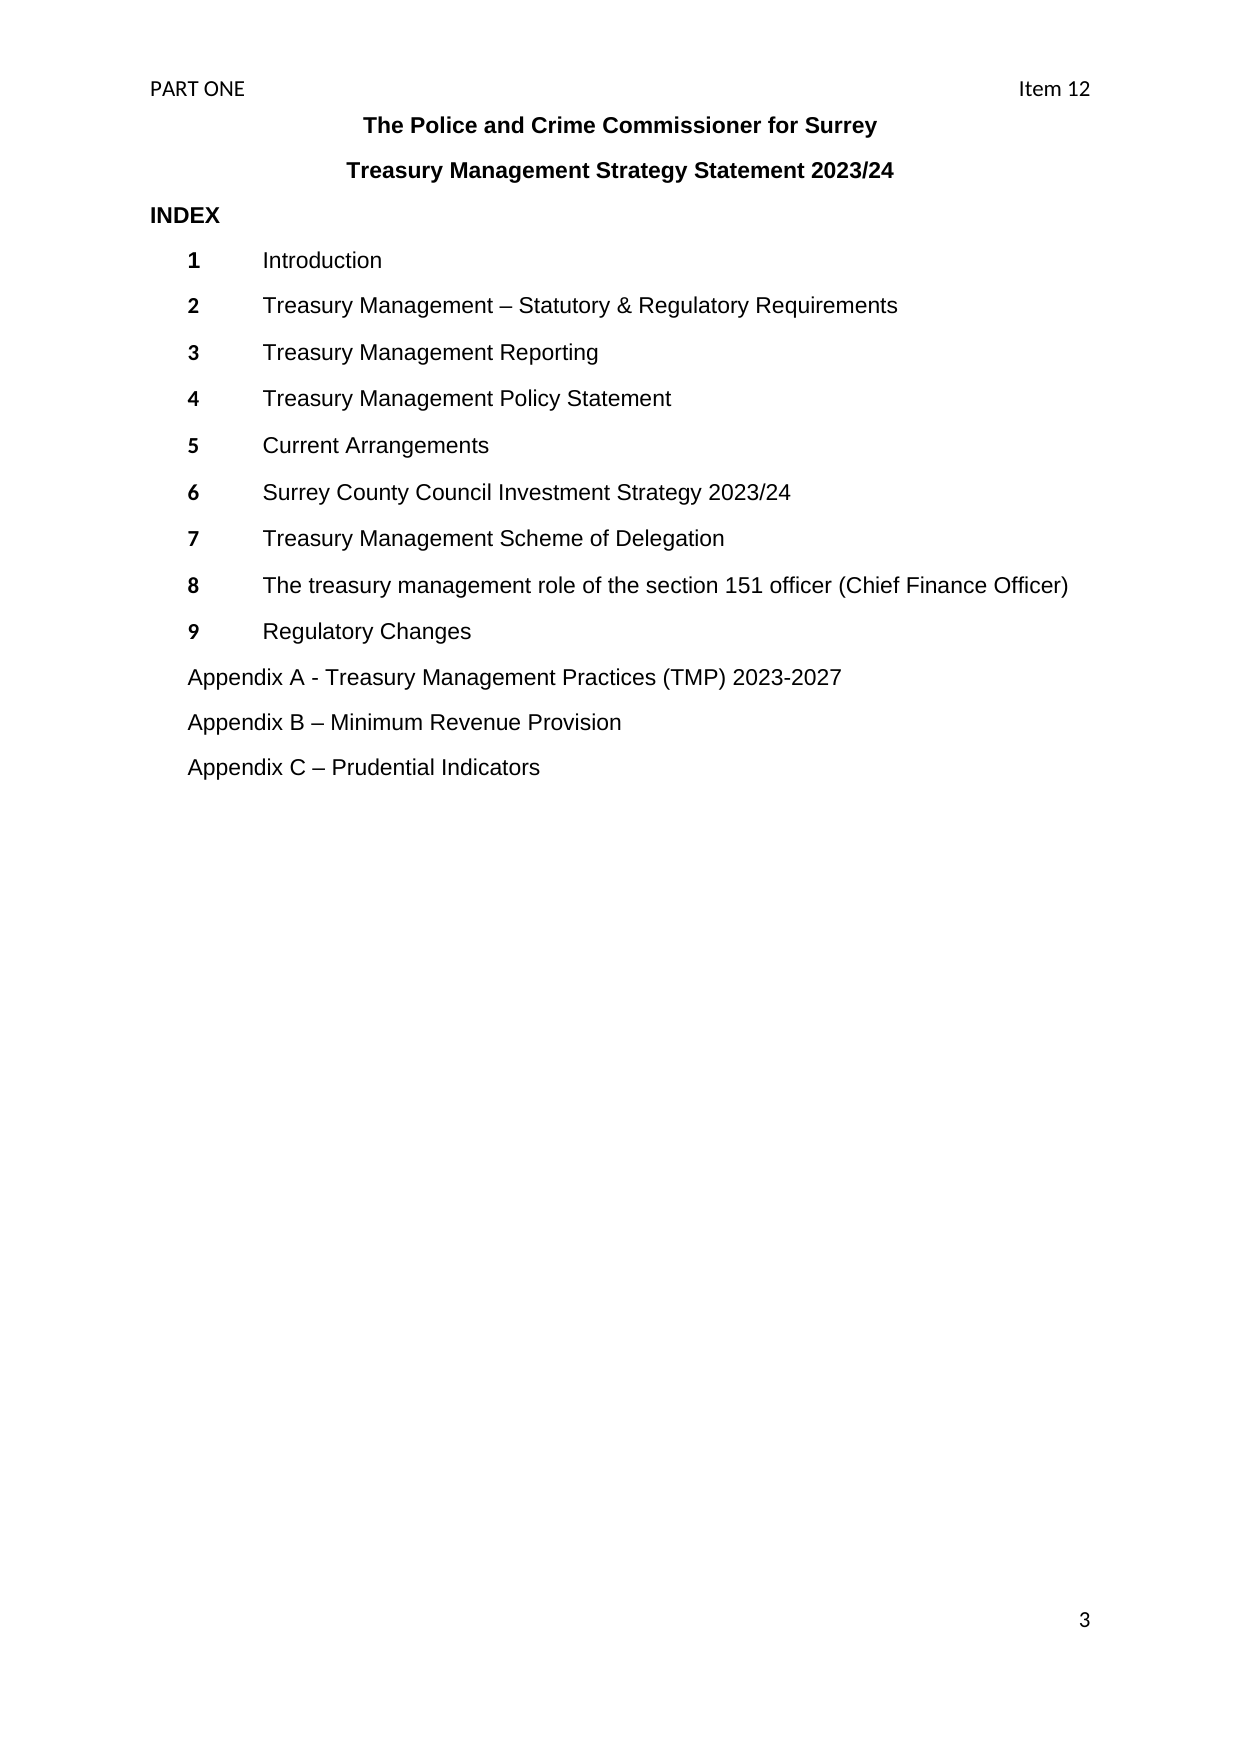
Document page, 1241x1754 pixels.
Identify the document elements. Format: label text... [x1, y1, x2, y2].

list Introduction [187, 247, 1090, 273]
list Regulatory Changes [187, 617, 1090, 645]
list The treasury management role of the section 151 officer (Chief Finance Officer) [187, 571, 1090, 599]
text Appendix A - Treasury Management Practices (TMP) 2023-2027 [187, 664, 1090, 690]
list Current Arrangements [187, 431, 1090, 459]
text Appendix B – Minimum Revenue Provision [187, 709, 1090, 735]
text Treasury Management Strategy Statement 2023/24 [150, 157, 1090, 183]
list Treasury Management Scheme of Delegation [187, 524, 1090, 552]
list Surrey County Council Investment Strategy 2023/24 [187, 478, 1090, 506]
text The Police and Crime Commissioner for Surrey [150, 112, 1090, 138]
list Treasury Management – Statutory & Regulatory Requirements [187, 291, 1090, 319]
list Treasury Management Reporting [187, 338, 1090, 366]
text INDEX [150, 202, 1090, 228]
text Appendix C – Prudential Indicators [187, 753, 1090, 780]
list Treasury Management Policy Statement [187, 384, 1090, 412]
